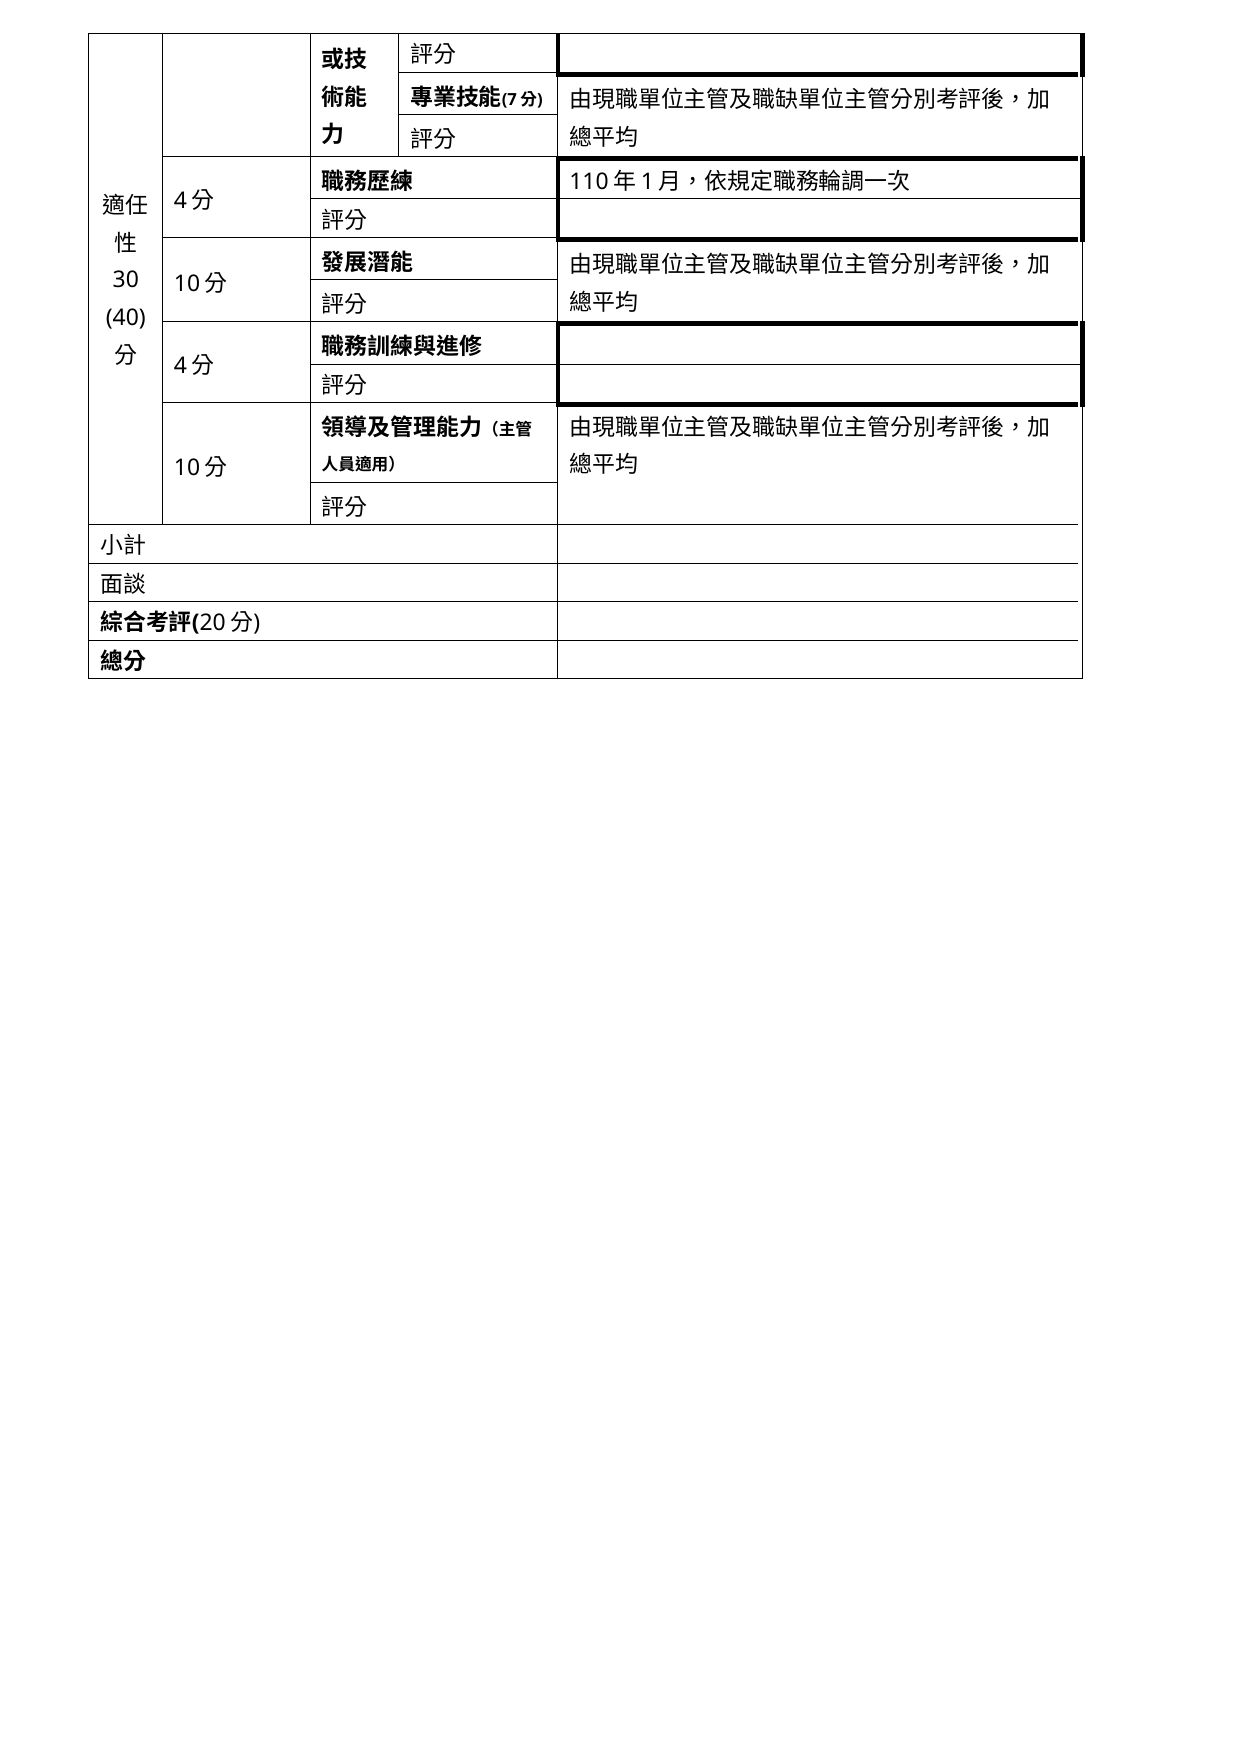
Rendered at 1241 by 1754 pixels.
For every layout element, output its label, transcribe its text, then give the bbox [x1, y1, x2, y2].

table_cell 職務訓練與進修 [311, 322, 556, 363]
table_cell 由現職單位主管及職缺單位主管分別考評後，加總平均 [558, 237, 1082, 321]
table_cell [163, 34, 310, 156]
table_cell [558, 601, 1082, 639]
table_cell [560, 321, 1080, 363]
table_cell 或技術能力 [311, 34, 398, 156]
table_cell 總分 [89, 641, 557, 678]
table_cell 110年1月，依規定職務輪調一次 [560, 156, 1080, 198]
table_cell [560, 365, 1080, 402]
table_cell 綜合考評(20分) [89, 602, 557, 639]
table_cell 評分 [311, 365, 556, 402]
table_cell 4分 [163, 157, 310, 237]
table_cell 專業技能(7分) [399, 73, 557, 114]
table_cell 職務歷練 [311, 157, 556, 198]
table_cell 面談 [89, 564, 557, 601]
table_cell 評分 [399, 115, 557, 156]
table_cell 小計 [89, 525, 557, 562]
table_cell 領導及管理能力（主管人員適用） [311, 403, 557, 482]
table_cell 10分 [163, 403, 310, 524]
table_cell [558, 640, 1082, 678]
table_cell [558, 524, 1082, 562]
table_cell 由現職單位主管及職缺單位主管分別考評後，加總平均 [558, 402, 1082, 524]
table_cell 評分 [311, 199, 556, 237]
table_cell [560, 34, 1080, 72]
table_cell 評分 [311, 280, 557, 321]
table_cell 評分 [399, 34, 556, 72]
table_cell [558, 563, 1082, 601]
table_cell 發展潛能 [311, 238, 557, 279]
table_cell 適任性 30 (40) 分 [89, 34, 162, 524]
table_cell 10分 [163, 238, 310, 321]
table_cell 評分 [311, 483, 557, 524]
table_cell 4分 [163, 322, 310, 402]
table_cell 由現職單位主管及職缺單位主管分別考評後，加總平均 [558, 72, 1082, 156]
table_cell [560, 199, 1080, 237]
